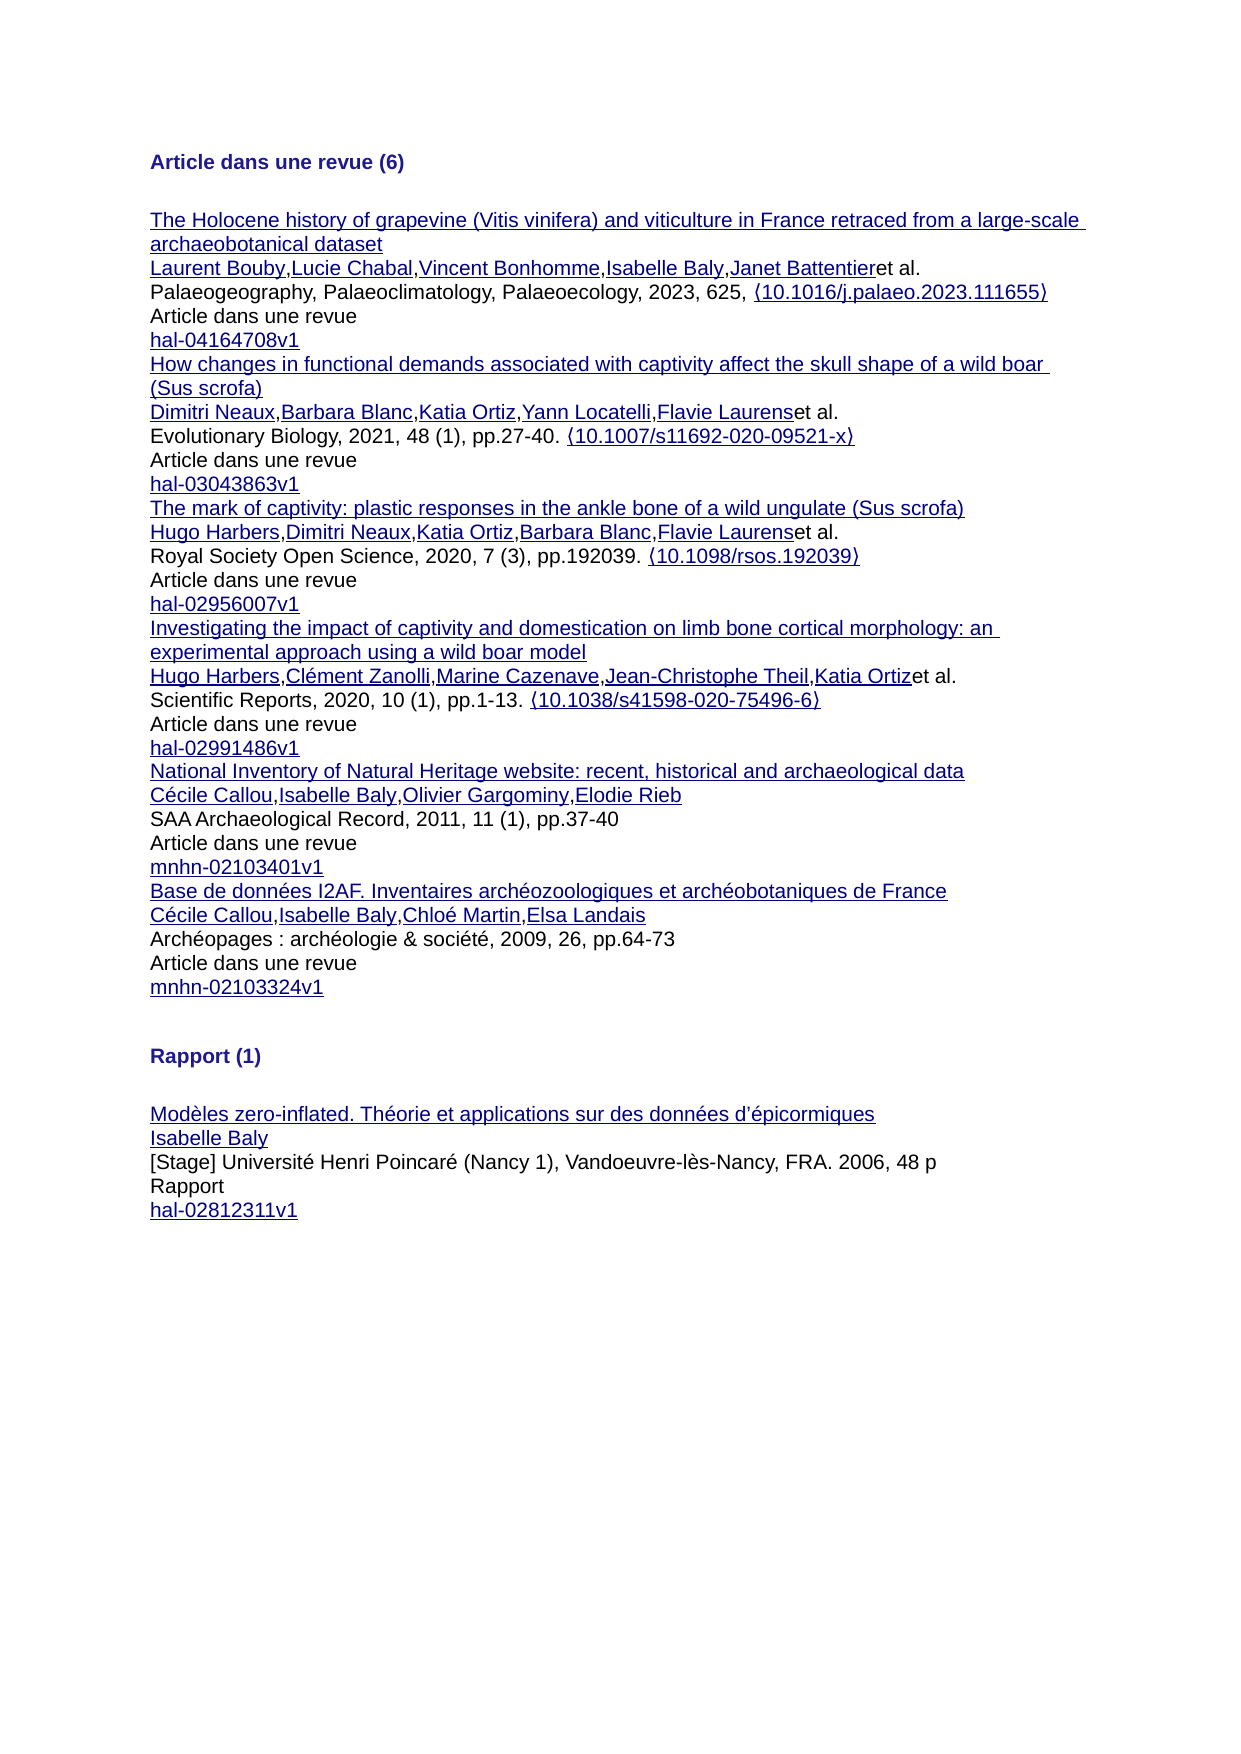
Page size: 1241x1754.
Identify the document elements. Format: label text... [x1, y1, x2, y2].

table_cell The mark of captivity: plastic responses in the ankle bone of a wild ungulate (Sus scrofa) Hugo Harbers,Dimitri Neaux,Katia Ortiz,Barbara Blanc,Flavie Laurenset al. Royal Society Open Science, 2020, 7 (3), pp.192039. ⟨10.1098/rsos.192039⟩ Article dans une revue hal-02956007v1 [150, 496, 1090, 616]
table_cell National Inventory of Natural Heritage website: recent, historical and archaeological data Cécile Callou,Isabelle Baly,Olivier Gargominy,Elodie Rieb SAA Archaeological Record, 2011, 11 (1), pp.37-40 Article dans une revue mnhn-02103401v1 [150, 759, 1090, 879]
table_header Modèles zero-inflated. Théorie et applications sur des données d’épicormiques Isabelle Baly [Stage] Université Henri Poincaré (Nancy 1), Vandoeuvre-lès-Nancy, FRA. 2006, 48 p Rapport hal-02812311v1 [150, 1102, 1090, 1222]
table_cell Investigating the impact of captivity and domestication on limb bone cortical morphology: an experimental approach using a wild boar model Hugo Harbers,Clément Zanolli,Marine Cazenave,Jean-Christophe Theil,Katia Ortizet al. Scientific Reports, 2020, 10 (1), pp.1-13. ⟨10.1038/s41598-020-75496-6⟩ Article dans une revue hal-02991486v1 [150, 616, 1090, 759]
table_header The Holocene history of grapevine (Vitis vinifera) and viticulture in France retraced from a large-scale archaeobotanical dataset Laurent Bouby,Lucie Chabal,Vincent Bonhomme,Isabelle Baly,Janet Battentieret al. Palaeogeography, Palaeoclimatology, Palaeoecology, 2023, 625, ⟨10.1016/j.palaeo.2023.111655⟩ Article dans une revue hal-04164708v1 [150, 208, 1090, 352]
subtitle Rapport (1) [150, 1044, 1090, 1068]
table_cell How changes in functional demands associated with captivity affect the skull shape of a wild boar (Sus scrofa) Dimitri Neaux,Barbara Blanc,Katia Ortiz,Yann Locatelli,Flavie Laurenset al. Evolutionary Biology, 2021, 48 (1), pp.27-40. ⟨10.1007/s11692-020-09521-x⟩ Article dans une revue hal-03043863v1 [150, 352, 1090, 496]
table_cell Base de données I2AF. Inventaires archéozoologiques et archéobotaniques de France Cécile Callou,Isabelle Baly,Chloé Martin,Elsa Landais Archéopages : archéologie & société, 2009, 26, pp.64-73 Article dans une revue mnhn-02103324v1 [150, 879, 1090, 999]
subtitle Article dans une revue (6) [150, 150, 1090, 174]
